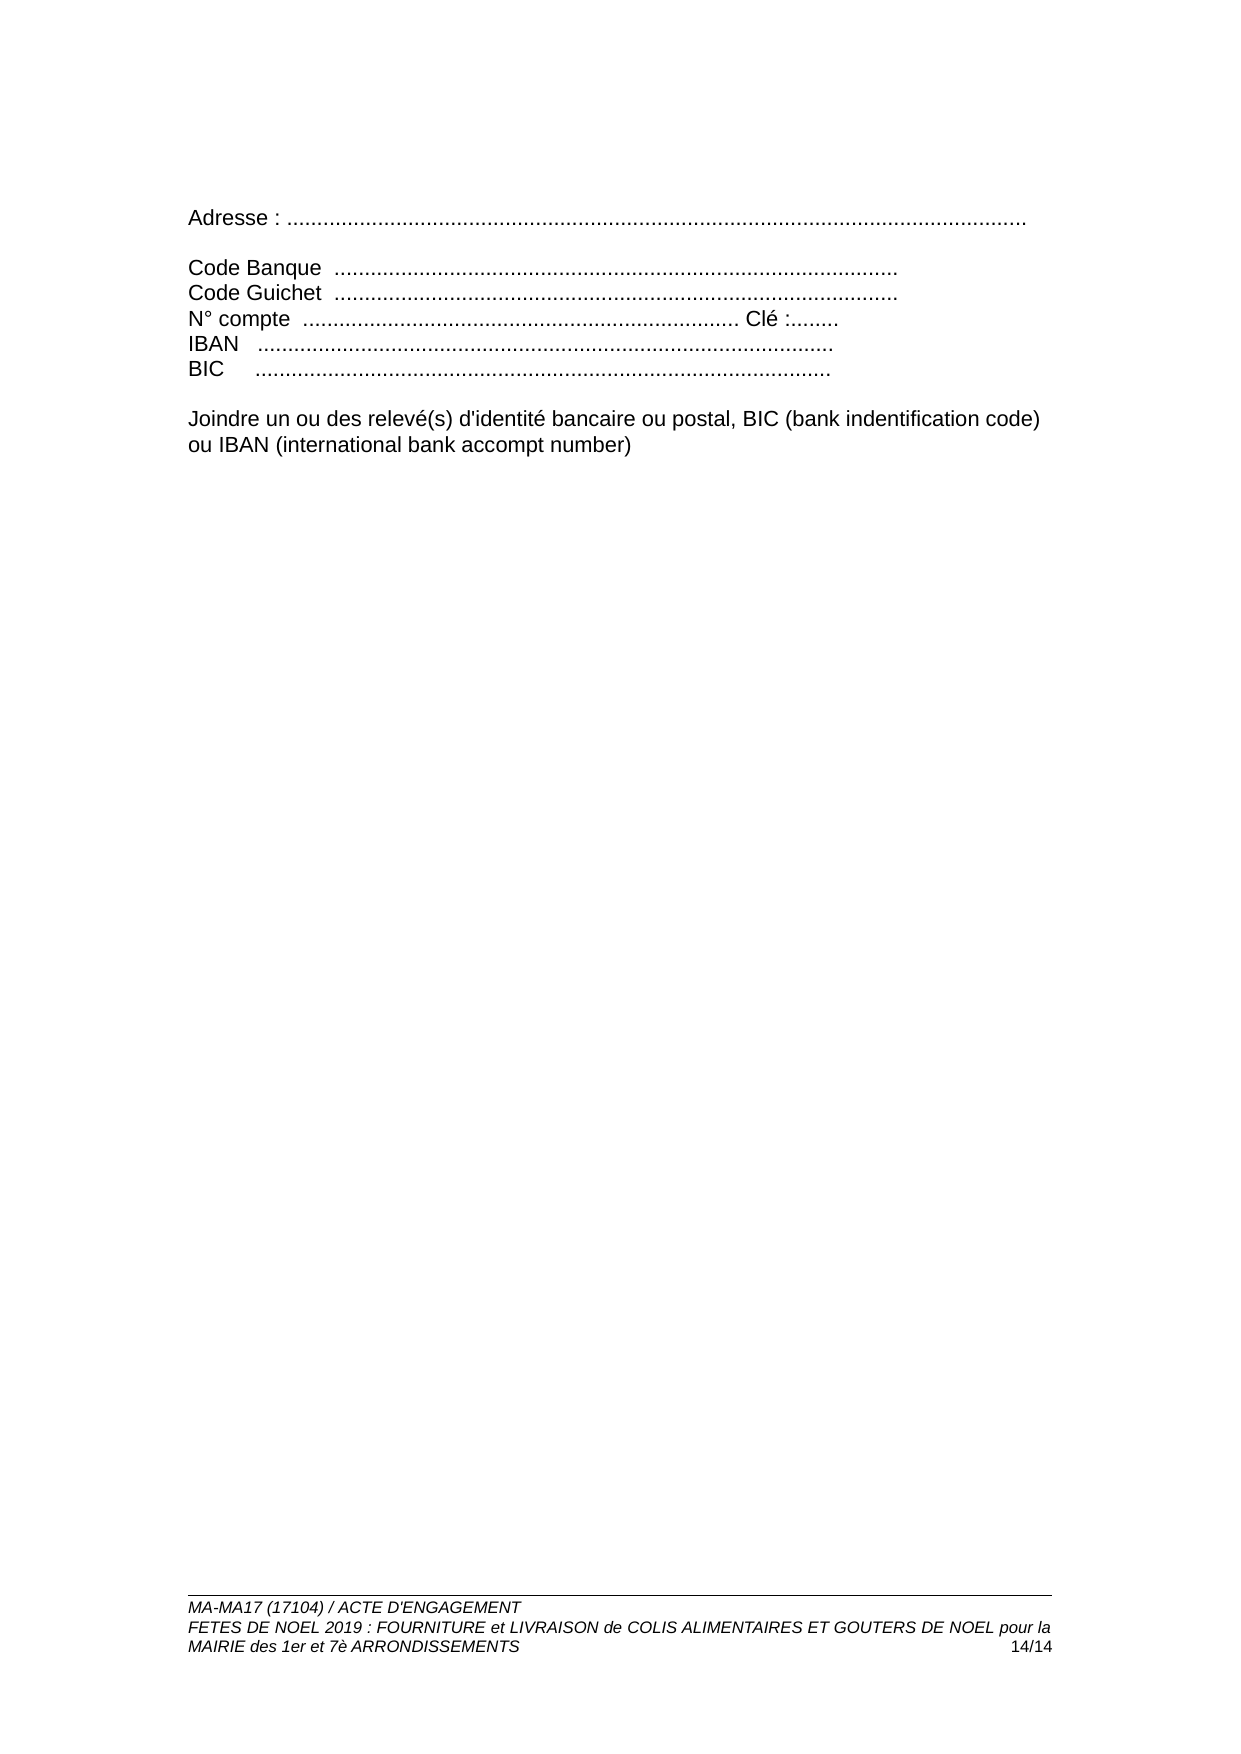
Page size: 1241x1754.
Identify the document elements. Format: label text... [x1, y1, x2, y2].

text Joindre un ou des relevé(s) d'identité bancaire ou postal, BIC (bank indentification code) ou IBAN (international bank accompt number) [188, 406, 1052, 457]
text Code Banque ............................................................................................. [188, 255, 1052, 280]
text Adresse : .......................................................................................................................... [188, 204, 1052, 230]
text IBAN ............................................................................................... [188, 331, 1052, 356]
text Code Guichet ............................................................................................. [188, 280, 1052, 305]
text BIC ............................................................................................... [188, 356, 1052, 381]
text N° compte ........................................................................ Clé :........ [188, 305, 1052, 331]
